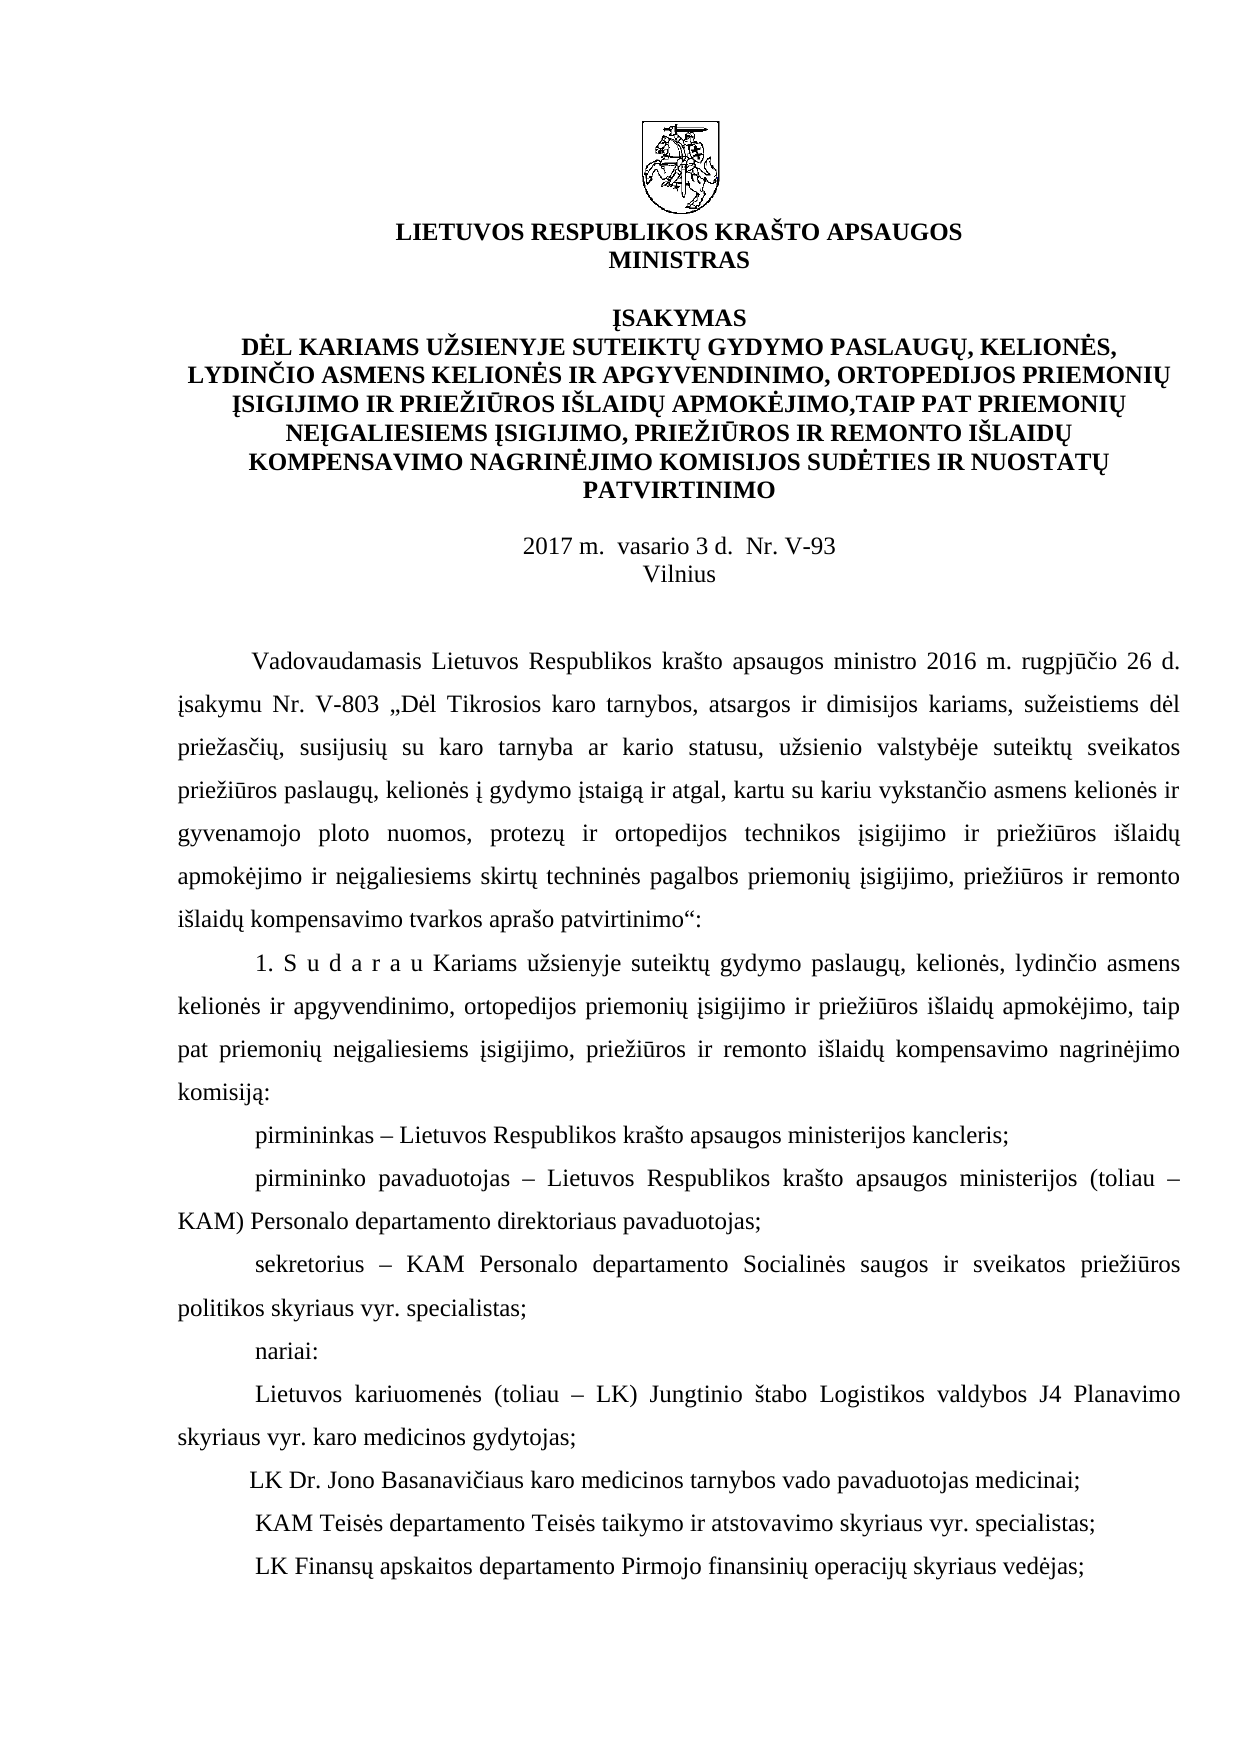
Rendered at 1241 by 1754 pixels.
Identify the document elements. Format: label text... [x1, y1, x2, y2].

text sekretorius – KAM Personalo departamento Socialinės saugos ir sveikatos priežiūros politikos skyriaus vyr. specialistas; [177, 1249, 1181, 1321]
text DĖL KARIAMS UŽSIENYJE SUTEIKTŲ GYDYMO PASLAUGŲ, KELIONĖS, LYDINČIO ASMENS KELIONĖS IR APGYVENDINIMO, ORTOPEDIJOS PRIEMONIŲ ĮSIGIJIMO IR PRIEŽIŪROS IŠLAIDŲ APMOKĖJIMO,TAIP PAT PRIEMONIŲ NEĮGALIESIEMS ĮSIGIJIMO, PRIEŽIŪROS IR REMONTO IŠLAIDŲ KOMPENSAVIMO NAGRINĖJIMO KOMISIJOS SUDĖTIES IR NUOSTATŲ PATVIRTINIMO [177, 332, 1181, 504]
text KAM Teisės departamento Teisės taikymo ir atstovavimo skyriaus vyr. specialistas; [177, 1508, 1181, 1537]
text nariai: [177, 1336, 1181, 1364]
text LIETUVOS RESPUBLIKOS KRAŠTO APSAUGOS [177, 217, 1181, 246]
text pirmininko pavaduotojas – Lietuvos Respublikos krašto apsaugos ministerijos (toliau – KAM) Personalo departamento direktoriaus pavaduotojas; [177, 1163, 1181, 1235]
text 1. S u d a r a u Kariams užsienyje suteiktų gydymo paslaugų, kelionės, lydinčio asmens kelionės ir apgyvendinimo, ortopedijos priemonių įsigijimo ir priežiūros išlaidų apmokėjimo, taip pat priemonių neįgaliesiems įsigijimo, priežiūros ir remonto išlaidų kompensavimo nagrinėjimo komisiją: [177, 948, 1181, 1106]
text 2017 m. vasario 3 d. Nr. V-93 [177, 531, 1181, 559]
text Vilnius [177, 559, 1181, 588]
text ĮSAKYMAS [177, 303, 1181, 332]
text LK Dr. Jono Basanavičiaus karo medicinos tarnybos vado pavaduotojas medicinai; [177, 1465, 1181, 1494]
text Vadovaudamasis Lietuvos Respublikos krašto apsaugos ministro 2016 m. rugpjūčio 26 d. įsakymu Nr. V-803 „Dėl Tikrosios karo tarnybos, atsargos ir dimisijos kariams, sužeistiems dėl priežasčių, susijusių su karo tarnyba ar kario statusu, užsienio valstybėje suteiktų sveikatos priežiūros paslaugų, kelionės į gydymo įstaigą ir atgal, kartu su kariu vykstančio asmens kelionės ir gyvenamojo ploto nuomos, protezų ir ortopedijos technikos įsigijimo ir priežiūros išlaidų apmokėjimo ir neįgaliesiems skirtų techninės pagalbos priemonių įsigijimo, priežiūros ir remonto išlaidų kompensavimo tvarkos aprašo patvirtinimo“: [177, 646, 1181, 933]
text pirmininkas – Lietuvos Respublikos krašto apsaugos ministerijos kancleris; [177, 1120, 1181, 1149]
text Lietuvos kariuomenės (toliau – LK) Jungtinio štabo Logistikos valdybos J4 Planavimo skyriaus vyr. karo medicinos gydytojas; [177, 1379, 1181, 1451]
text MINISTRAS [177, 246, 1181, 274]
text LK Finansų apskaitos departamento Pirmojo finansinių operacijų skyriaus vedėjas; [177, 1551, 1181, 1580]
